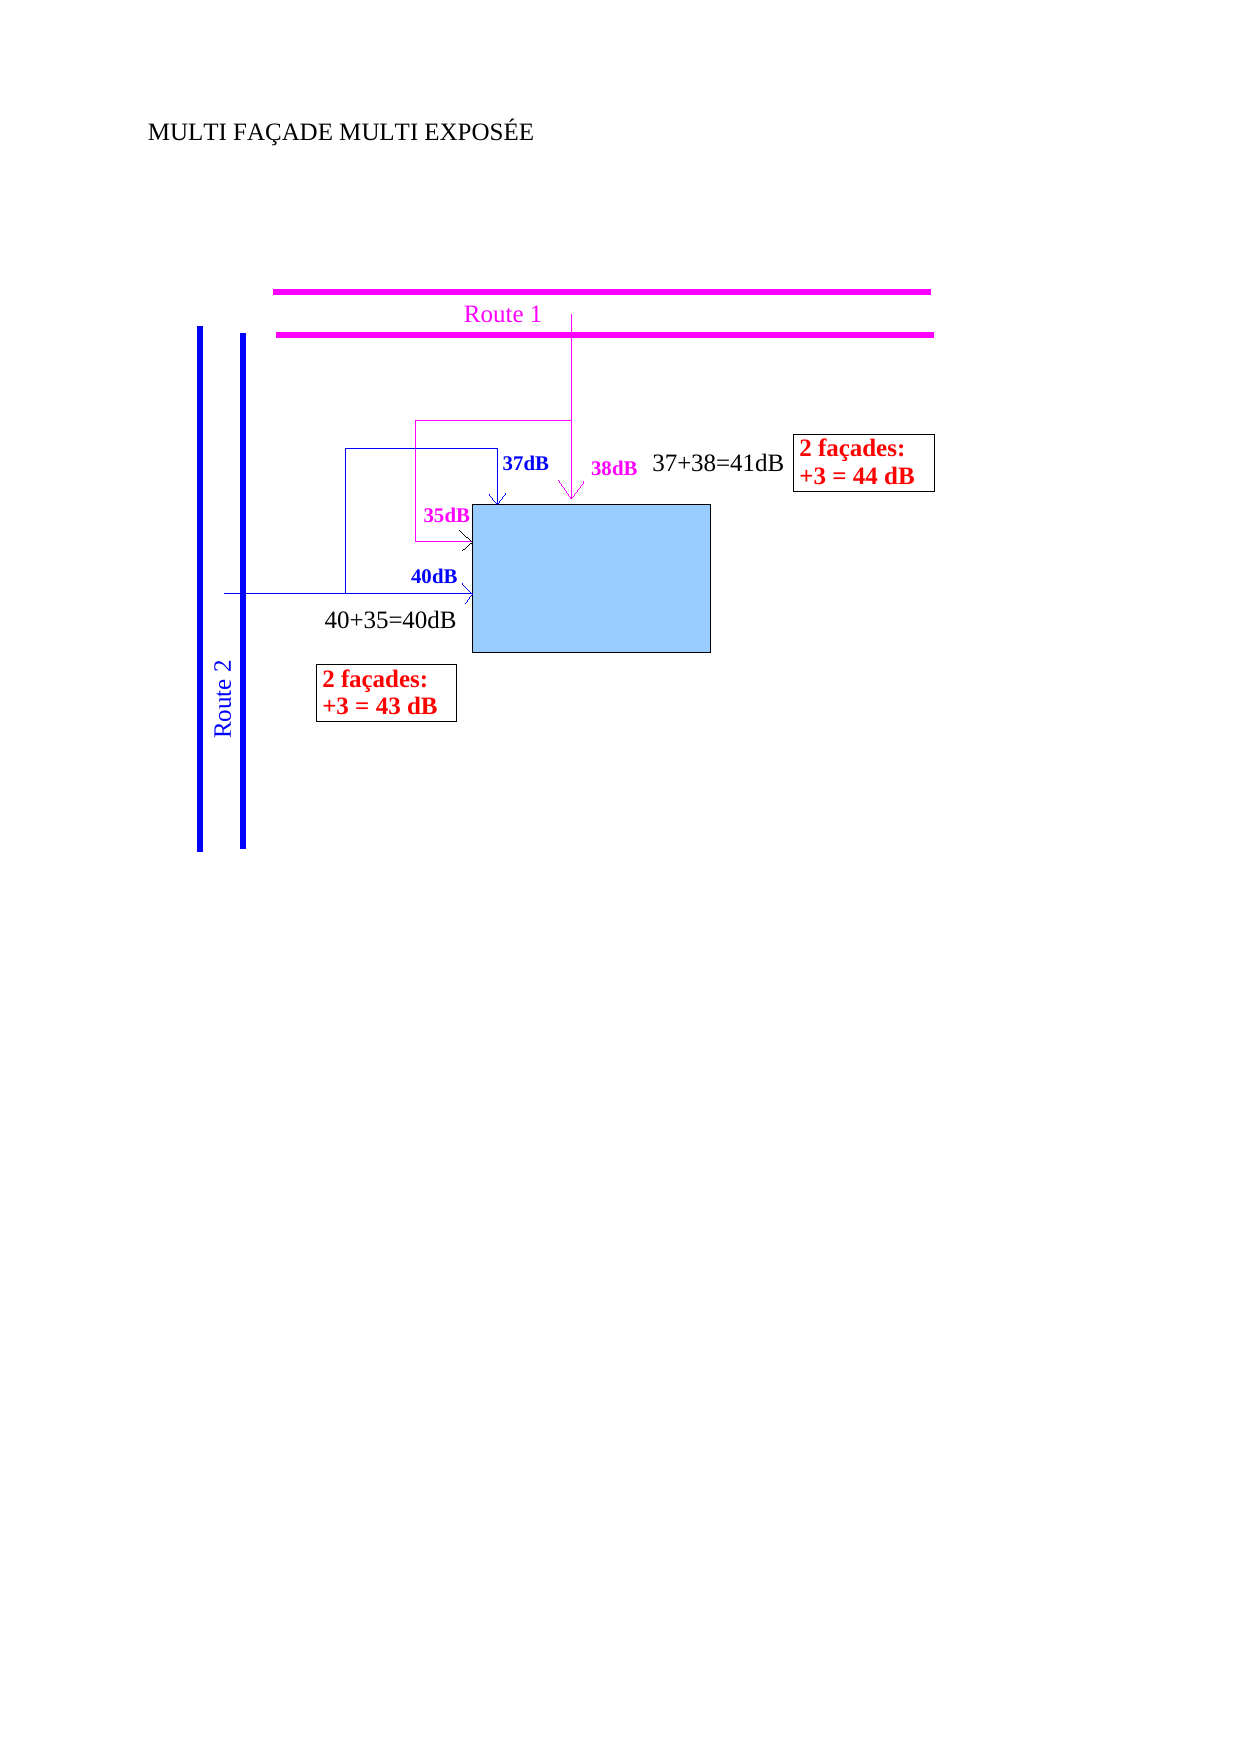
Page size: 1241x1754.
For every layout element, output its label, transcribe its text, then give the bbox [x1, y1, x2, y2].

text MULTI FAÇADE MULTI EXPOSÉE [148, 118, 1092, 146]
